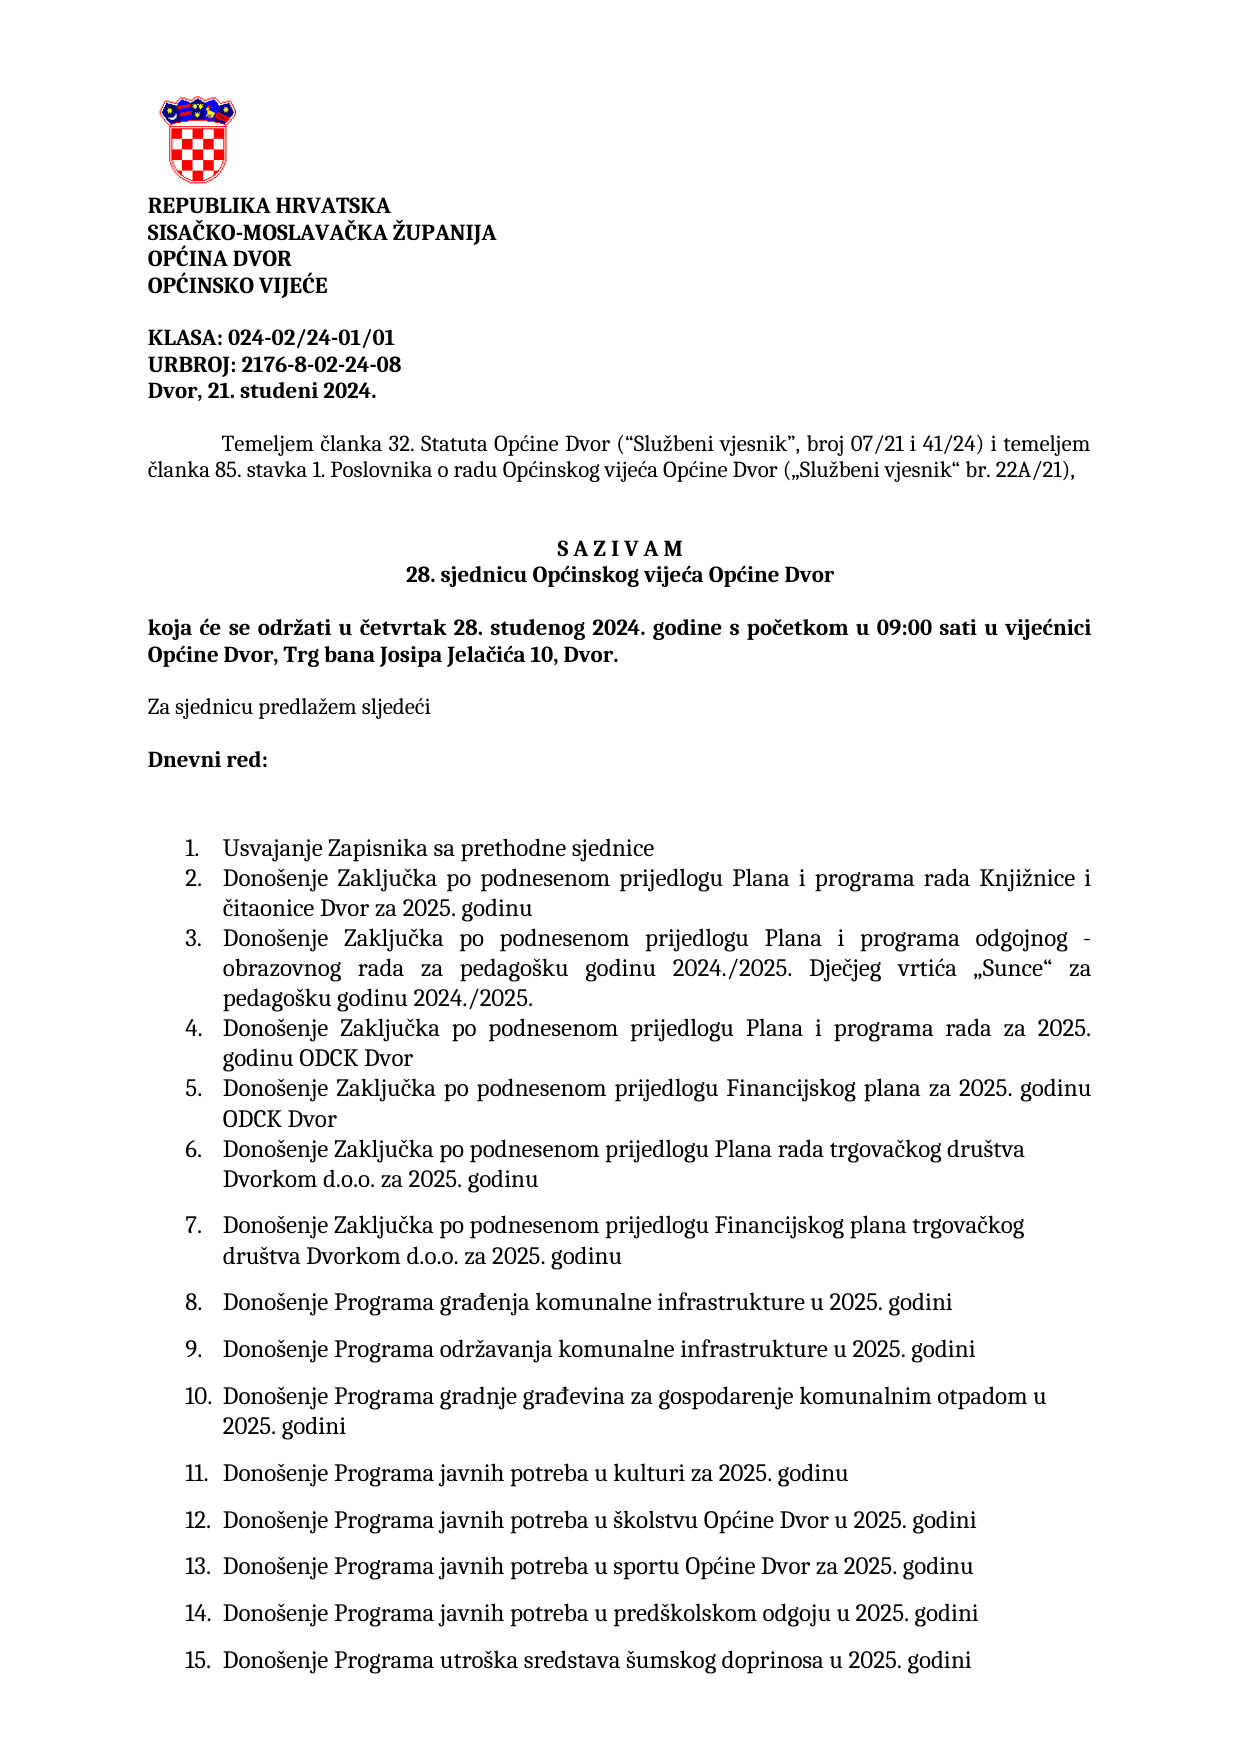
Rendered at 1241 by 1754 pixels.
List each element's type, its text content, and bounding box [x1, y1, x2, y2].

text 28. sjednicu Općinskog vijeća Općine Dvor [148, 562, 1093, 589]
text OPĆINSKO VIJEĆE [148, 272, 1093, 299]
list Usvajanje Zapisnika sa prethodne sjednice [185, 833, 1093, 862]
text Za sjednicu predlažem sljedeći [148, 694, 1093, 720]
list Donošenje Zaključka po podnesenom prijedlogu Financijskog plana za 2025. godinu ODCK Dvor [185, 1074, 1093, 1133]
text Dnevni red: [148, 747, 1093, 773]
text REPUBLIKA HRVATSKA [148, 193, 1093, 220]
text URBROJ: 2176-8-02-24-08 [148, 351, 1093, 378]
text Temeljem članka 32. Statuta Općine Dvor (“Službeni vjesnik”, broj 07/21 i 41/24) i temeljem članka 85. stavka 1. Poslovnika o radu Općinskog vijeća Općine Dvor („Službeni vjesnik“ br. 22A/21), [148, 431, 1093, 483]
list Donošenje Zaključka po podnesenom prijedlogu Plana i programa rada Knjižnice i čitaonice Dvor za 2025. godinu [185, 864, 1093, 922]
list Donošenje Zaključka po podnesenom prijedlogu Financijskog plana trgovačkog društva Dvorkom d.o.o. za 2025. godinu [185, 1211, 1093, 1270]
list Donošenje Programa građenja komunalne infrastrukture u 2025. godini [185, 1288, 1093, 1317]
list Donošenje Zaključka po podnesenom prijedlogu Plana i programa rada za 2025. godinu ODCK Dvor [185, 1014, 1093, 1073]
text koja će se održati u četvrtak 28. studenog 2024. godine s početkom u 09:00 sati u vijećnici Općine Dvor, Trg bana Josipa Jelačića 10, Dvor. [148, 615, 1093, 668]
list Donošenje Programa javnih potreba u školstvu Općine Dvor u 2025. godini [185, 1506, 1093, 1534]
list Donošenje Programa održavanja komunalne infrastrukture u 2025. godini [185, 1335, 1093, 1364]
list Donošenje Zaključka po podnesenom prijedlogu Plana rada trgovačkog društva Dvorkom d.o.o. za 2025. godinu [185, 1134, 1093, 1193]
list Donošenje Programa javnih potreba u kulturi za 2025. godinu [185, 1459, 1093, 1487]
text KLASA: 024-02/24-01/01 [148, 325, 1093, 351]
list Donošenje Programa javnih potreba u predškolskom odgoju u 2025. godini [185, 1599, 1093, 1628]
text Dvor, 21. studeni 2024. [148, 378, 1093, 404]
list Donošenje Zaključka po podnesenom prijedlogu Plana i programa odgojnog - obrazovnog rada za pedagošku godinu 2024./2025. Dječjeg vrtića „Sunce“ za pedagošku godinu 2024./2025. [185, 924, 1093, 1013]
text SISAČKO-MOSLAVAČKA ŽUPANIJA [148, 220, 1093, 246]
list Donošenje Programa gradnje građevina za gospodarenje komunalnim otpadom u 2025. godini [185, 1382, 1093, 1441]
list Donošenje Programa javnih potreba u sportu Općine Dvor za 2025. godinu [185, 1552, 1093, 1581]
text S A Z I V A M [148, 536, 1093, 562]
list Donošenje Programa utroška sredstava šumskog doprinosa u 2025. godini [185, 1646, 1093, 1674]
text OPĆINA DVOR [148, 246, 1093, 272]
